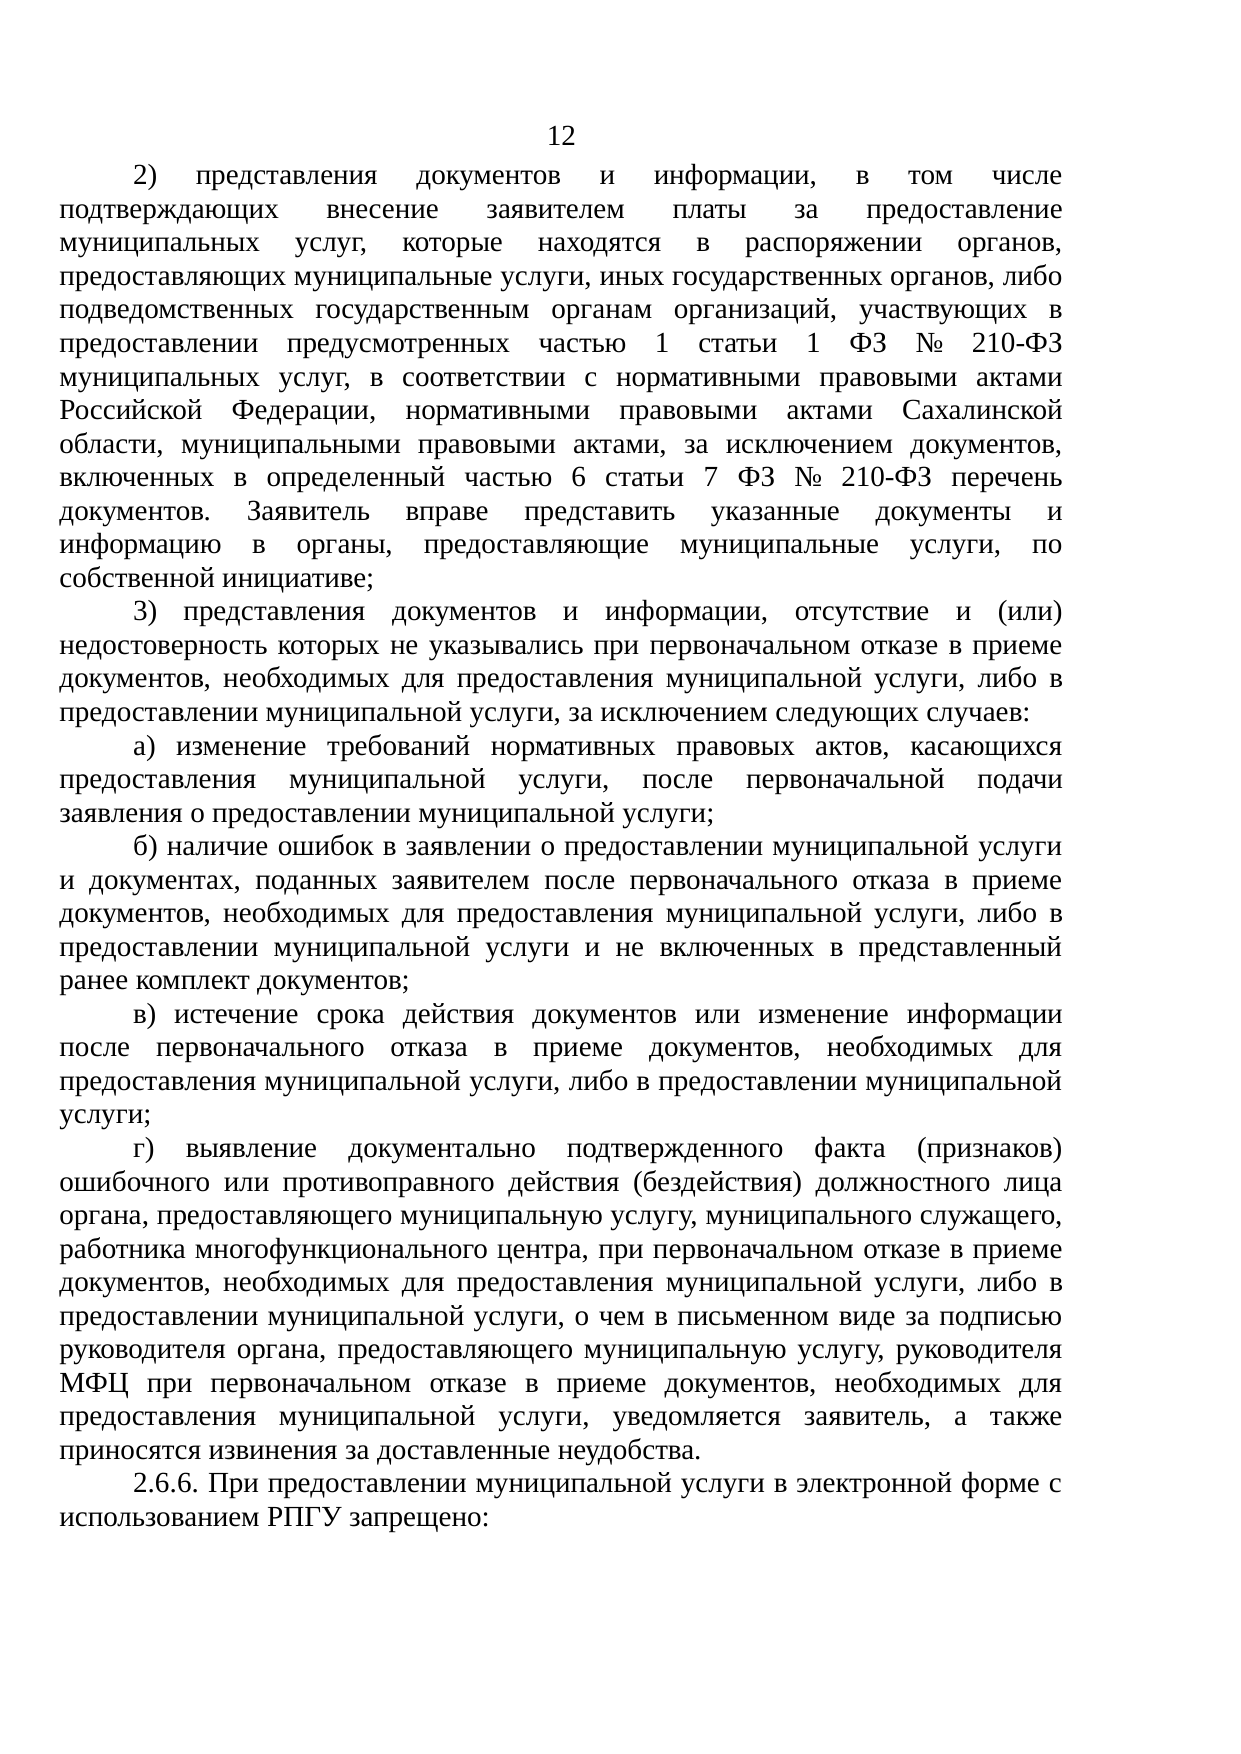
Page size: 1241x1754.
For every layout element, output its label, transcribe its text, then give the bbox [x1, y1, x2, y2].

text г) выявление документально подтвержденного факта (признаков) ошибочного или противоправного действия (бездействия) должностного лица органа, предоставляющего муниципальную услугу, муниципального служащего, работника многофункционального центра, при первоначальном отказе в приеме документов, необходимых для предоставления муниципальной услуги, либо в предоставлении муниципальной услуги, о чем в письменном виде за подписью руководителя органа, предоставляющего муниципальную услугу, руководителя МФЦ при первоначальном отказе в приеме документов, необходимых для предоставления муниципальной услуги, уведомляется заявитель, а также приносятся извинения за доставленные неудобства. [59, 1130, 1063, 1466]
text а) изменение требований нормативных правовых актов, касающихся предоставления муниципальной услуги, после первоначальной подачи заявления о предоставлении муниципальной услуги; [59, 728, 1063, 828]
text 3) представления документов и информации, отсутствие и (или) недостоверность которых не указывались при первоначальном отказе в приеме документов, необходимых для предоставления муниципальной услуги, либо в предоставлении муниципальной услуги, за исключением следующих случаев: [59, 594, 1063, 728]
text в) истечение срока действия документов или изменение информации после первоначального отказа в приеме документов, необходимых для предоставления муниципальной услуги, либо в предоставлении муниципальной услуги; [59, 996, 1063, 1130]
text 2.6.6. При предоставлении муниципальной услуги в электронной форме с использованием РПГУ запрещено: [59, 1466, 1063, 1533]
text б) наличие ошибок в заявлении о предоставлении муниципальной услуги и документах, поданных заявителем после первоначального отказа в приеме документов, необходимых для предоставления муниципальной услуги, либо в предоставлении муниципальной услуги и не включенных в представленный ранее комплект документов; [59, 828, 1063, 996]
text 2) представления документов и информации, в том числе подтверждающих внесение заявителем платы за предоставление муниципальных услуг, которые находятся в распоряжении органов, предоставляющих муниципальные услуги, иных государственных органов, либо подведомственных государственным органам организаций, участвующих в предоставлении предусмотренных частью 1 статьи 1 ФЗ № 210-ФЗ муниципальных услуг, в соответствии с нормативными правовыми актами Российской Федерации, нормативными правовыми актами Сахалинской области, муниципальными правовыми актами, за исключением документов, включенных в определенный частью 6 статьи 7 ФЗ № 210-ФЗ перечень документов. Заявитель вправе представить указанные документы и информацию в органы, предоставляющие муниципальные услуги, по собственной инициативе; [59, 158, 1063, 594]
